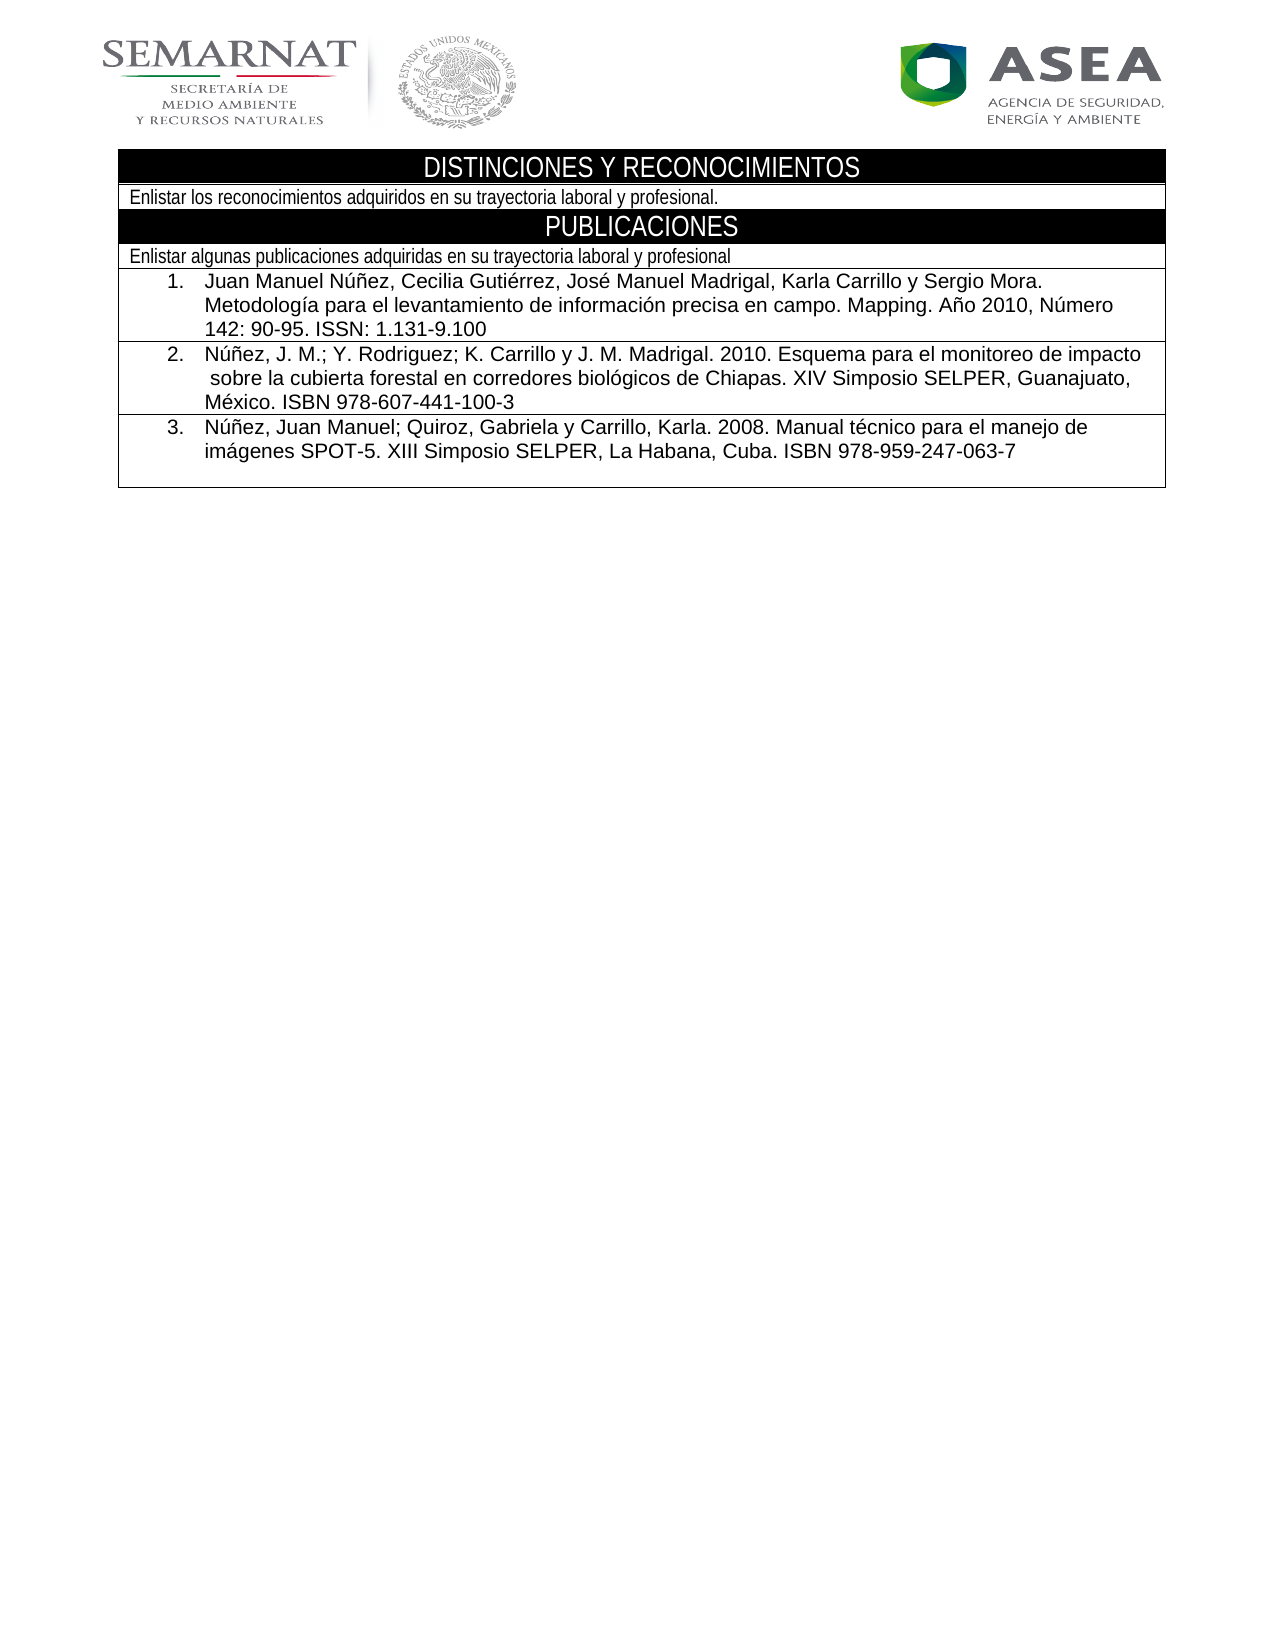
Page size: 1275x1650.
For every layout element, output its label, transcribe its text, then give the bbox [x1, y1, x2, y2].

table_cell Núñez, Juan Manuel; Quiroz, Gabriela y Carrillo, Karla. 2008. Manual técnico para el manejo de imágenes SPOT-5. XIII Simposio SELPER, La Habana, Cuba. ISBN 978-959-247-063-7 [119, 415, 1165, 487]
table_cell DISTINCIONES Y RECONOCIMIENTOS [119, 150, 1165, 183]
table_cell Enlistar algunas publicaciones adquiridas en su trayectoria laboral y profesional [119, 244, 1165, 268]
table_cell Núñez, J. M.; Y. Rodriguez; K. Carrillo y J. M. Madrigal. 2010. Esquema para el monitoreo de impacto sobre la cubierta forestal en corredores biológicos de Chiapas. XIV Simposio SELPER, Guanajuato, México. ISBN 978-607-441-100-3 [119, 342, 1165, 414]
table_cell PUBLICACIONES [119, 210, 1165, 243]
table_cell Enlistar los reconocimientos adquiridos en su trayectoria laboral y profesional. [119, 185, 1165, 208]
table_cell Juan Manuel Núñez, Cecilia Gutiérrez, José Manuel Madrigal, Karla Carrillo y Sergio Mora. Metodología para el levantamiento de información precisa en campo. Mapping. Año 2010, Número 142: 90-95. ISSN: 1.131-9.100 [119, 269, 1165, 341]
